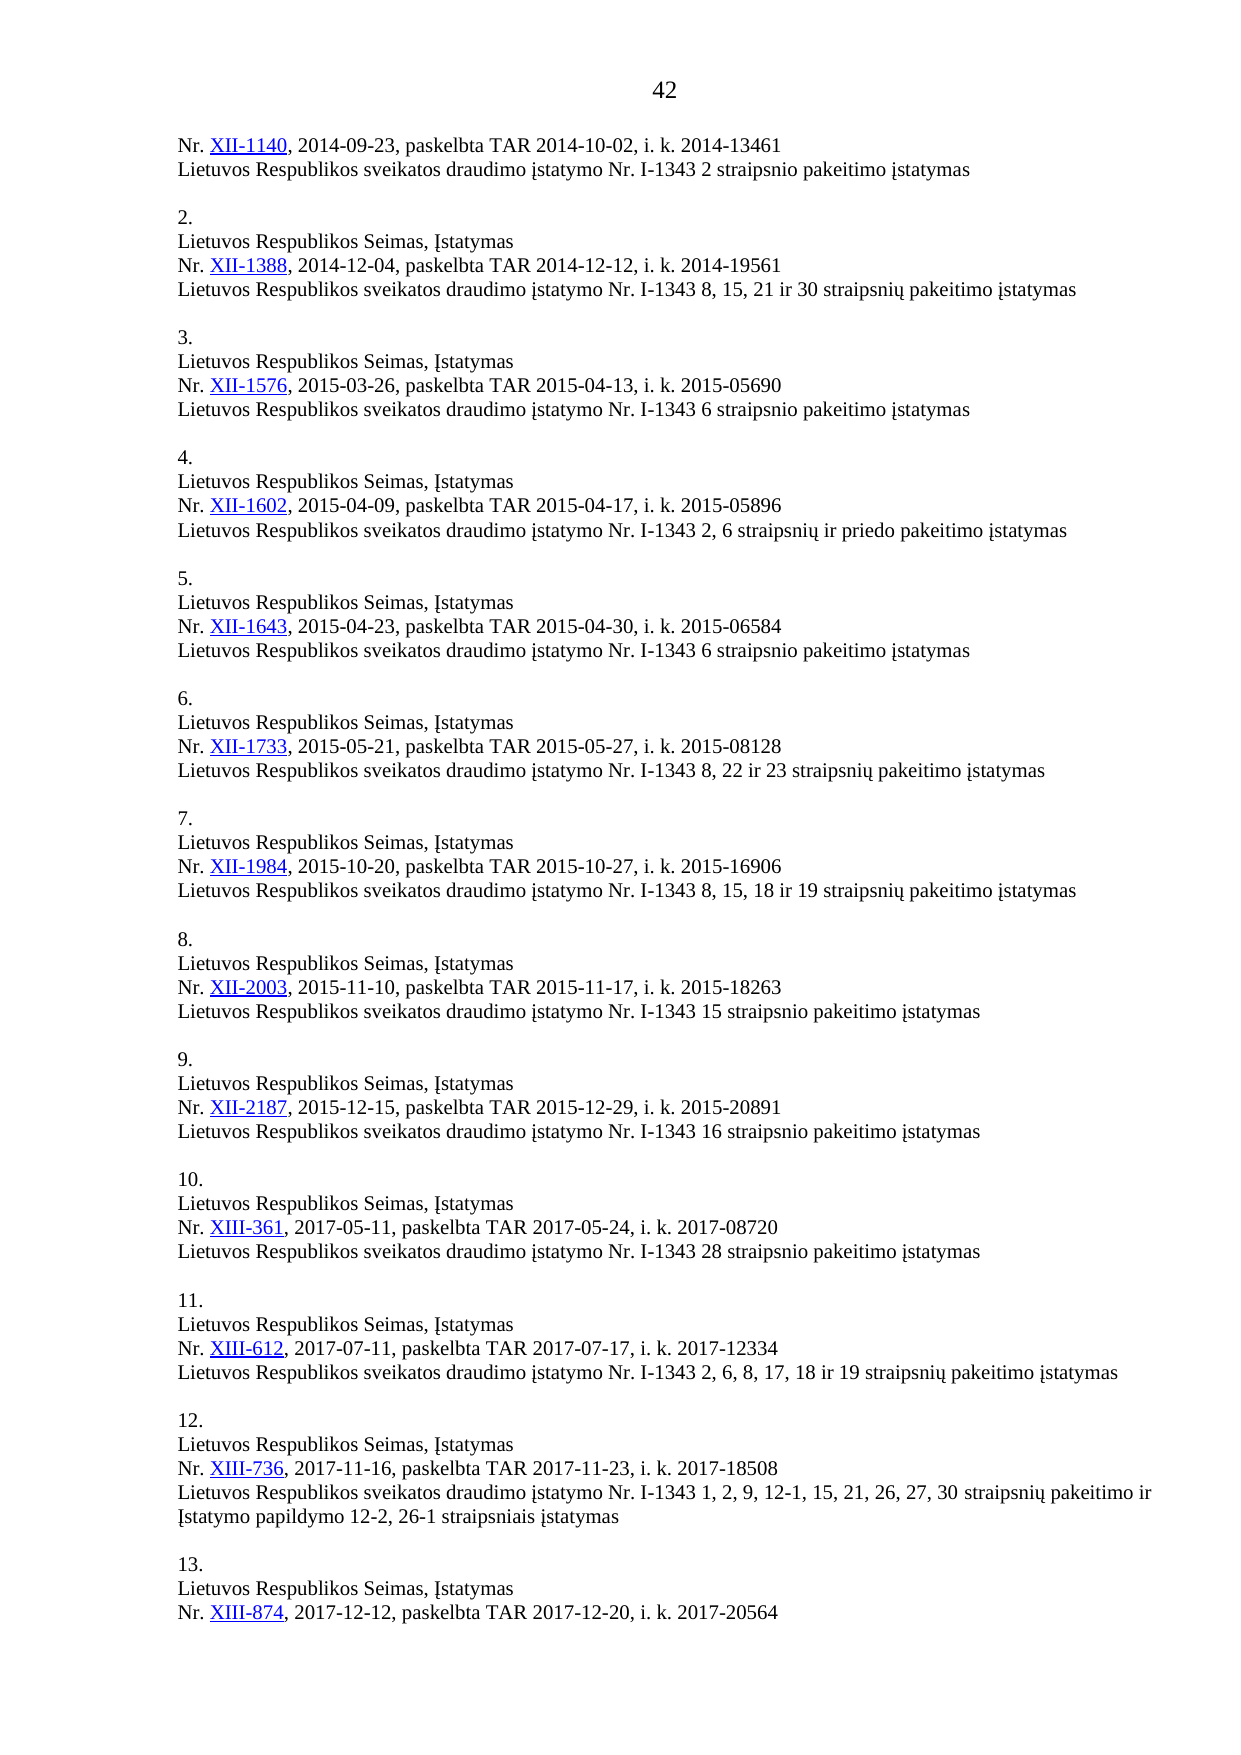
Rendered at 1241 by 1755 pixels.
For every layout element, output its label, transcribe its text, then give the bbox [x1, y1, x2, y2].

text Lietuvos Respublikos Seimas, Įstatymas [177, 1071, 1152, 1095]
text 11. [177, 1287, 1152, 1312]
text Lietuvos Respublikos sveikatos draudimo įstatymo Nr. I-1343 8, 15, 18 ir 19 straipsnių pakeitimo įstatymas [177, 878, 1152, 902]
text Nr. XII-1733, 2015-05-21, paskelbta TAR 2015-05-27, i. k. 2015-08128 [177, 734, 1152, 758]
text Lietuvos Respublikos Seimas, Įstatymas [177, 710, 1152, 734]
text 9. [177, 1047, 1152, 1071]
text 4. [177, 445, 1152, 469]
text Lietuvos Respublikos sveikatos draudimo įstatymo Nr. I-1343 6 straipsnio pakeitimo įstatymas [177, 397, 1152, 421]
text Nr. XII-1984, 2015-10-20, paskelbta TAR 2015-10-27, i. k. 2015-16906 [177, 854, 1152, 878]
text Nr. XII-1388, 2014-12-04, paskelbta TAR 2014-12-12, i. k. 2014-19561 [177, 253, 1152, 277]
text Lietuvos Respublikos Seimas, Įstatymas [177, 1312, 1152, 1336]
text Nr. XII-2003, 2015-11-10, paskelbta TAR 2015-11-17, i. k. 2015-18263 [177, 975, 1152, 999]
text Lietuvos Respublikos Seimas, Įstatymas [177, 349, 1152, 373]
text Lietuvos Respublikos sveikatos draudimo įstatymo Nr. I-1343 2 straipsnio pakeitimo įstatymas [177, 157, 1152, 181]
text Lietuvos Respublikos Seimas, Įstatymas [177, 951, 1152, 975]
text 3. [177, 325, 1152, 349]
text 12. [177, 1408, 1152, 1432]
text Lietuvos Respublikos sveikatos draudimo įstatymo Nr. I-1343 2, 6 straipsnių ir priedo pakeitimo įstatymas [177, 517, 1152, 542]
text Lietuvos Respublikos sveikatos draudimo įstatymo Nr. I-1343 28 straipsnio pakeitimo įstatymas [177, 1239, 1152, 1263]
text 7. [177, 806, 1152, 830]
text Lietuvos Respublikos Seimas, Įstatymas [177, 1576, 1152, 1600]
text 8. [177, 927, 1152, 951]
text 13. [177, 1552, 1152, 1576]
text Lietuvos Respublikos sveikatos draudimo įstatymo Nr. I-1343 8, 22 ir 23 straipsnių pakeitimo įstatymas [177, 758, 1152, 782]
text Lietuvos Respublikos sveikatos draudimo įstatymo Nr. I-1343 16 straipsnio pakeitimo įstatymas [177, 1119, 1152, 1143]
text Nr. XII-1576, 2015-03-26, paskelbta TAR 2015-04-13, i. k. 2015-05690 [177, 373, 1152, 397]
text Lietuvos Respublikos sveikatos draudimo įstatymo Nr. I-1343 8, 15, 21 ir 30 straipsnių pakeitimo įstatymas [177, 277, 1152, 301]
text Nr. XIII-736, 2017-11-16, paskelbta TAR 2017-11-23, i. k. 2017-18508 [177, 1456, 1152, 1480]
text Lietuvos Respublikos sveikatos draudimo įstatymo Nr. I-1343 15 straipsnio pakeitimo įstatymas [177, 999, 1152, 1023]
text Nr. XIII-874, 2017-12-12, paskelbta TAR 2017-12-20, i. k. 2017-20564 [177, 1600, 1152, 1624]
text Nr. XIII-612, 2017-07-11, paskelbta TAR 2017-07-17, i. k. 2017-12334 [177, 1336, 1152, 1360]
text Nr. XII-2187, 2015-12-15, paskelbta TAR 2015-12-29, i. k. 2015-20891 [177, 1095, 1152, 1119]
text Lietuvos Respublikos Seimas, Įstatymas [177, 590, 1152, 614]
text Lietuvos Respublikos Seimas, Įstatymas [177, 830, 1152, 854]
text Lietuvos Respublikos sveikatos draudimo įstatymo Nr. I-1343 6 straipsnio pakeitimo įstatymas [177, 638, 1152, 662]
text Lietuvos Respublikos sveikatos draudimo įstatymo Nr. I-1343 2, 6, 8, 17, 18 ir 19 straipsnių pakeitimo įstatymas [177, 1360, 1152, 1384]
text Lietuvos Respublikos Seimas, Įstatymas [177, 1432, 1152, 1456]
text Nr. XII-1140, 2014-09-23, paskelbta TAR 2014-10-02, i. k. 2014-13461 [177, 132, 1152, 157]
text Nr. XII-1643, 2015-04-23, paskelbta TAR 2015-04-30, i. k. 2015-06584 [177, 614, 1152, 638]
text Lietuvos Respublikos Seimas, Įstatymas [177, 1191, 1152, 1215]
text Lietuvos Respublikos Seimas, Įstatymas [177, 469, 1152, 493]
text 2. [177, 205, 1152, 229]
text Lietuvos Respublikos Seimas, Įstatymas [177, 229, 1152, 253]
text Lietuvos Respublikos sveikatos draudimo įstatymo Nr. I-1343 1, 2, 9, 12-1, 15, 21, 26, 27, 30 straipsnių pakeitimo ir Įstatymo papildymo 12-2, 26-1 straipsniais įstatymas [177, 1480, 1152, 1528]
text 5. [177, 566, 1152, 590]
text 10. [177, 1167, 1152, 1191]
text 6. [177, 686, 1152, 710]
text Nr. XII-1602, 2015-04-09, paskelbta TAR 2015-04-17, i. k. 2015-05896 [177, 493, 1152, 517]
text Nr. XIII-361, 2017-05-11, paskelbta TAR 2017-05-24, i. k. 2017-08720 [177, 1215, 1152, 1239]
